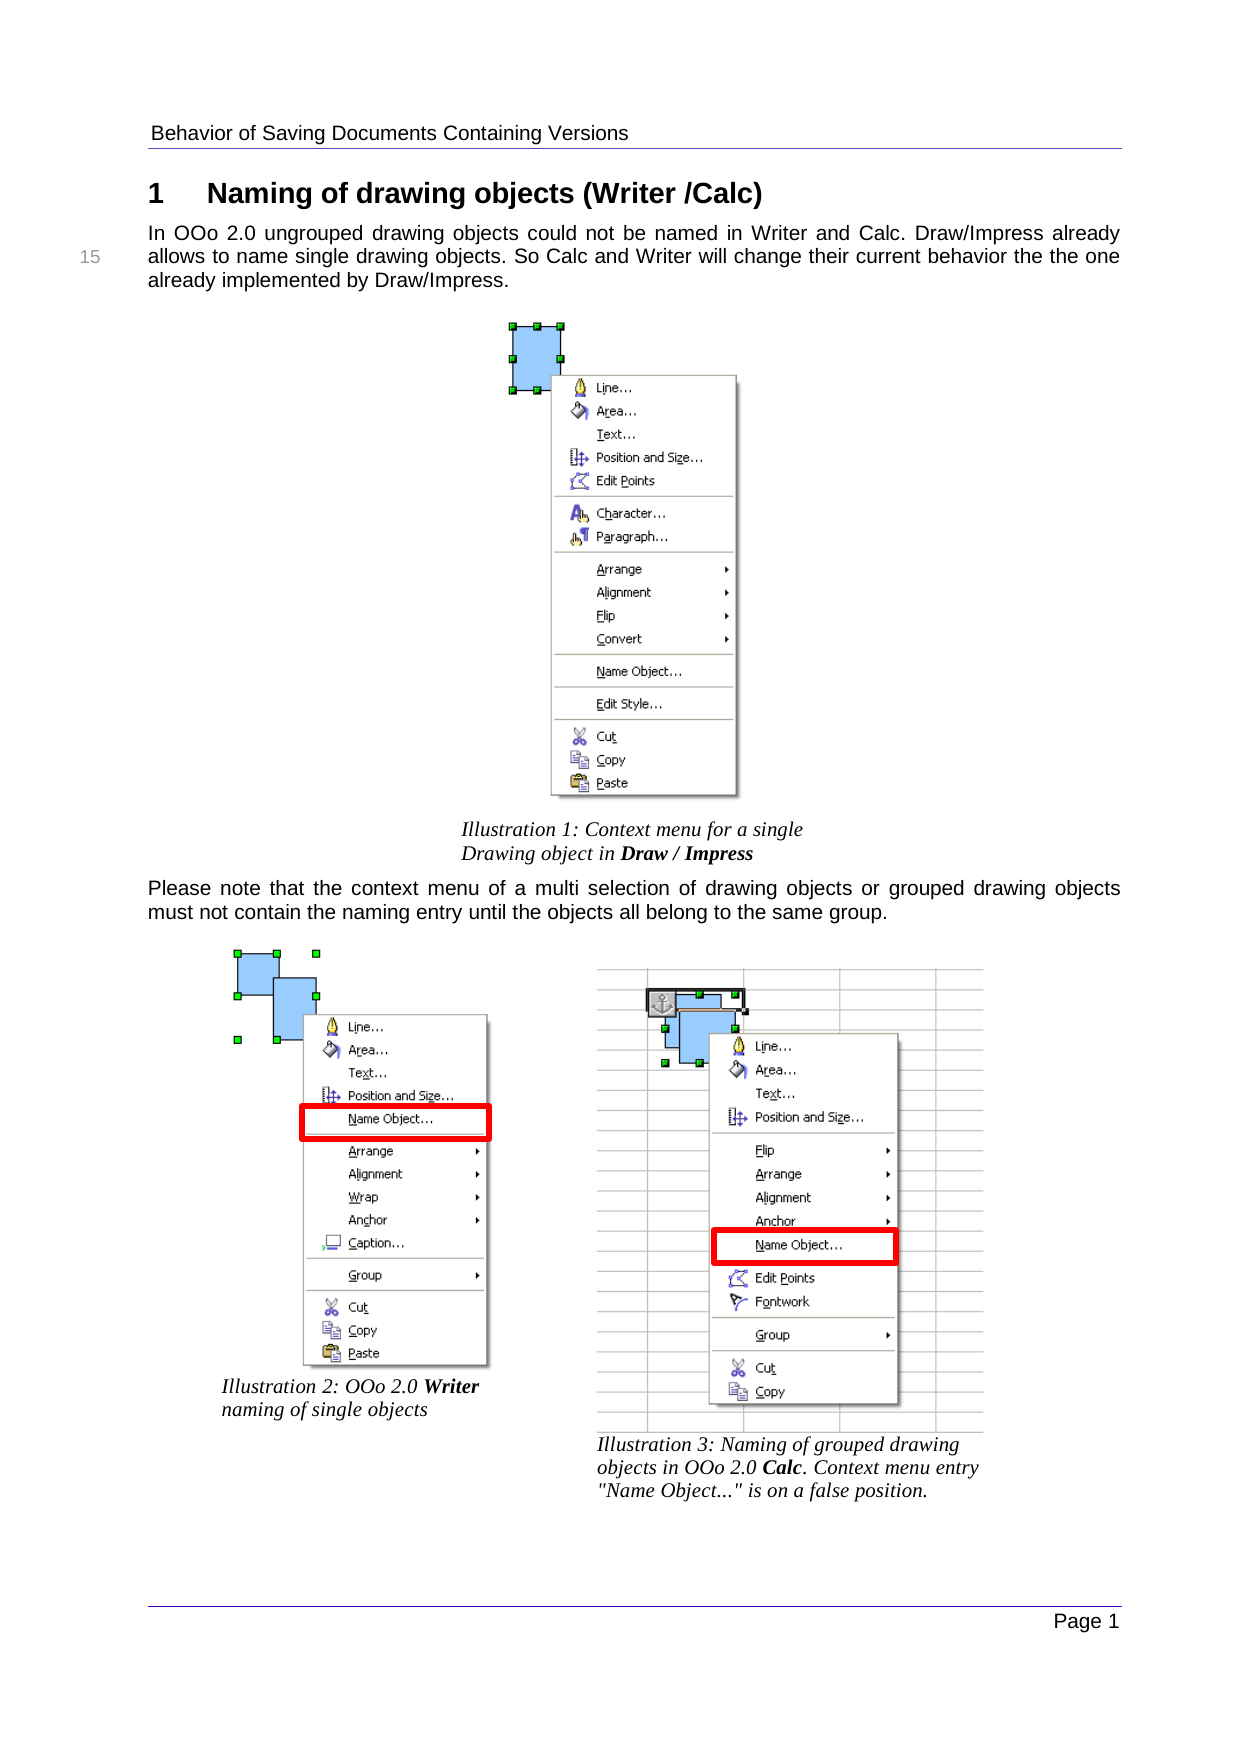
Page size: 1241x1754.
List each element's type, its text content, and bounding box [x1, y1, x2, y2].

picture [221, 936, 505, 1375]
text Illustration 3: Naming of grouped drawing objects in OOo 2.0 Calc. Context menu entry "Name Object..." is on a false position. [597, 1433, 983, 1502]
text Illustration 1: Context menu for a single Drawing object in Draw / Impress [461, 819, 809, 864]
text Please note that the context menu of a multi selection of drawing objects or grouped drawing objects must not contain the naming entry until the objects all belong to the same group. [148, 877, 1122, 924]
picture [461, 304, 809, 819]
subtitle Naming of drawing objects (Writer /Calc) [148, 177, 1122, 209]
text Illustration 2: OOo 2.0 Writer naming of single objects [221, 1375, 505, 1421]
text In OOo 2.0 ungrouped drawing objects could not be named in Writer and Calc. Draw/Impress already allows to name single drawing objects. So Calc and Writer will change their current behavior the the one already implemented by Draw/Impress. [148, 221, 1122, 292]
picture [596, 968, 984, 1433]
